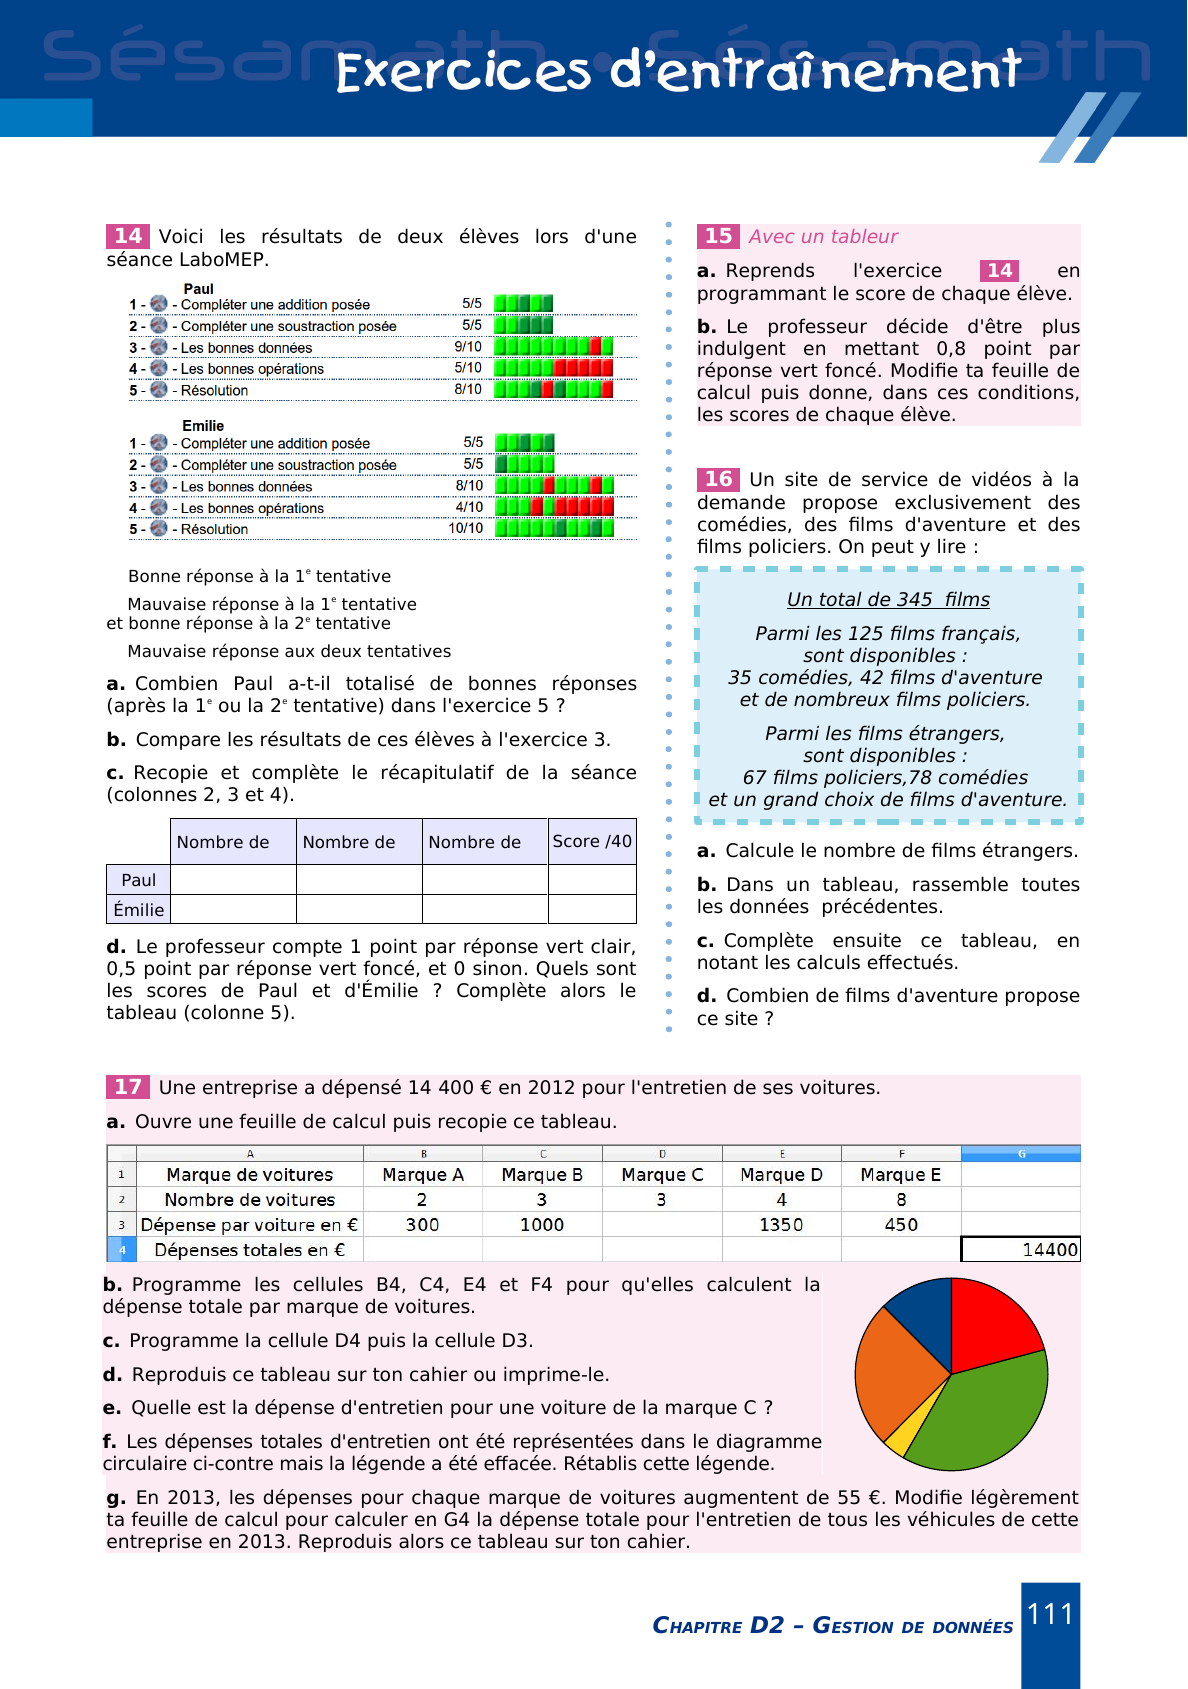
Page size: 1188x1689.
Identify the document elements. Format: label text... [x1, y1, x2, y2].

table_cell Émilie [107, 895, 170, 923]
list Recopie et complète le récapitulatif de la séance (colonnes 2, 3 et 4). [106, 762, 638, 806]
list Combien Paul a-t-il totalisé de bonnes réponses (après la 1e ou la 2e tentative) dans l'exercice 5 ? [106, 673, 638, 717]
list Calcule le nombre de films étrangers. [697, 840, 1081, 862]
table_header Score /40 [549, 819, 636, 864]
table_cell [549, 865, 636, 894]
picture [106, 270, 638, 547]
list Compare les résultats de ces élèves à l'exercice 3. [106, 728, 638, 751]
list Reproduis ce tableau sur ton cahier ou imprime-le. [102, 1363, 822, 1386]
list Combien de films d'aventure propose ce site ? [697, 985, 1081, 1029]
table_header Nombre de [297, 819, 422, 864]
table_header [106, 818, 170, 864]
list Reprends l'exercice 14 en programmant le score de chaque élève. [697, 260, 1081, 304]
table_header Nombre de [423, 819, 547, 864]
table_cell Paul [107, 865, 170, 894]
list Quelle est la dépense d'entretien pour une voiture de la marque C ? [102, 1397, 822, 1419]
table_cell [423, 895, 547, 923]
list Programme les cellules B4, C4, E4 et F4 pour qu'elles calculent la dépense totale par marque de voitures. [102, 1274, 822, 1318]
table_cell [423, 865, 547, 894]
table_header Nombre de [171, 819, 296, 864]
table_cell [297, 895, 422, 923]
list Un site de service de vidéos à la demande propose exclusivement des comédies, des films d'aventure et des films policiers. On peut y lire : [697, 467, 1081, 558]
table_cell [171, 865, 296, 894]
table_cell [297, 865, 422, 894]
text Bonne réponse à la 1e tentative Mauvaise réponse à la 1e tentative et bonne réponse à la 2e tentative Mauvaise réponse aux deux tentatives [106, 559, 638, 661]
list Ouvre une feuille de calcul puis recopie ce tableau. [106, 1111, 1081, 1133]
picture [0, 0, 1187, 163]
list Les dépenses totales d'entretien ont été représentées dans le diagramme circulaire ci-contre mais la légende a été effacée. Rétablis cette légende. [102, 1431, 822, 1475]
picture [106, 1144, 1081, 1262]
list En 2013, les dépenses pour chaque marque de voitures augmentent de 55 €. Modifie légèrement ta feuille de calcul pour calculer en G4 la dépense totale pour l'entretien de tous les véhicules de cette entreprise en 2013. Reproduis alors ce tableau sur ton cahier. [106, 1487, 1081, 1553]
list Le professeur compte 1 point par réponse vert clair, 0,5 point par réponse vert foncé, et 0 sinon. Quels sont les scores de Paul et d'Émilie ? Complète alors le tableau (colonne 5). [106, 936, 638, 1024]
list Voici les résultats de deux élèves lors d'une séance LaboMEP. [106, 224, 638, 270]
list Avec un tableur [740, 224, 1081, 249]
table_cell [171, 895, 296, 923]
list Une entreprise a dépensé 14 400 € en 2012 pour l'entretien de ses voitures. [150, 1075, 1081, 1099]
list Programme la cellule D4 puis la cellule D3. [102, 1330, 822, 1352]
list Dans un tableau, rassemble toutes les données précédentes. [697, 874, 1081, 918]
list Le professeur décide d'être plus indulgent en mettant 0,8 point par réponse vert foncé. Modifie ta feuille de calcul puis donne, dans ces conditions, les scores de chaque élève. [697, 316, 1081, 426]
list Complète ensuite ce tableau, en notant les calculs effectués. [697, 930, 1081, 974]
table_cell [549, 895, 636, 923]
